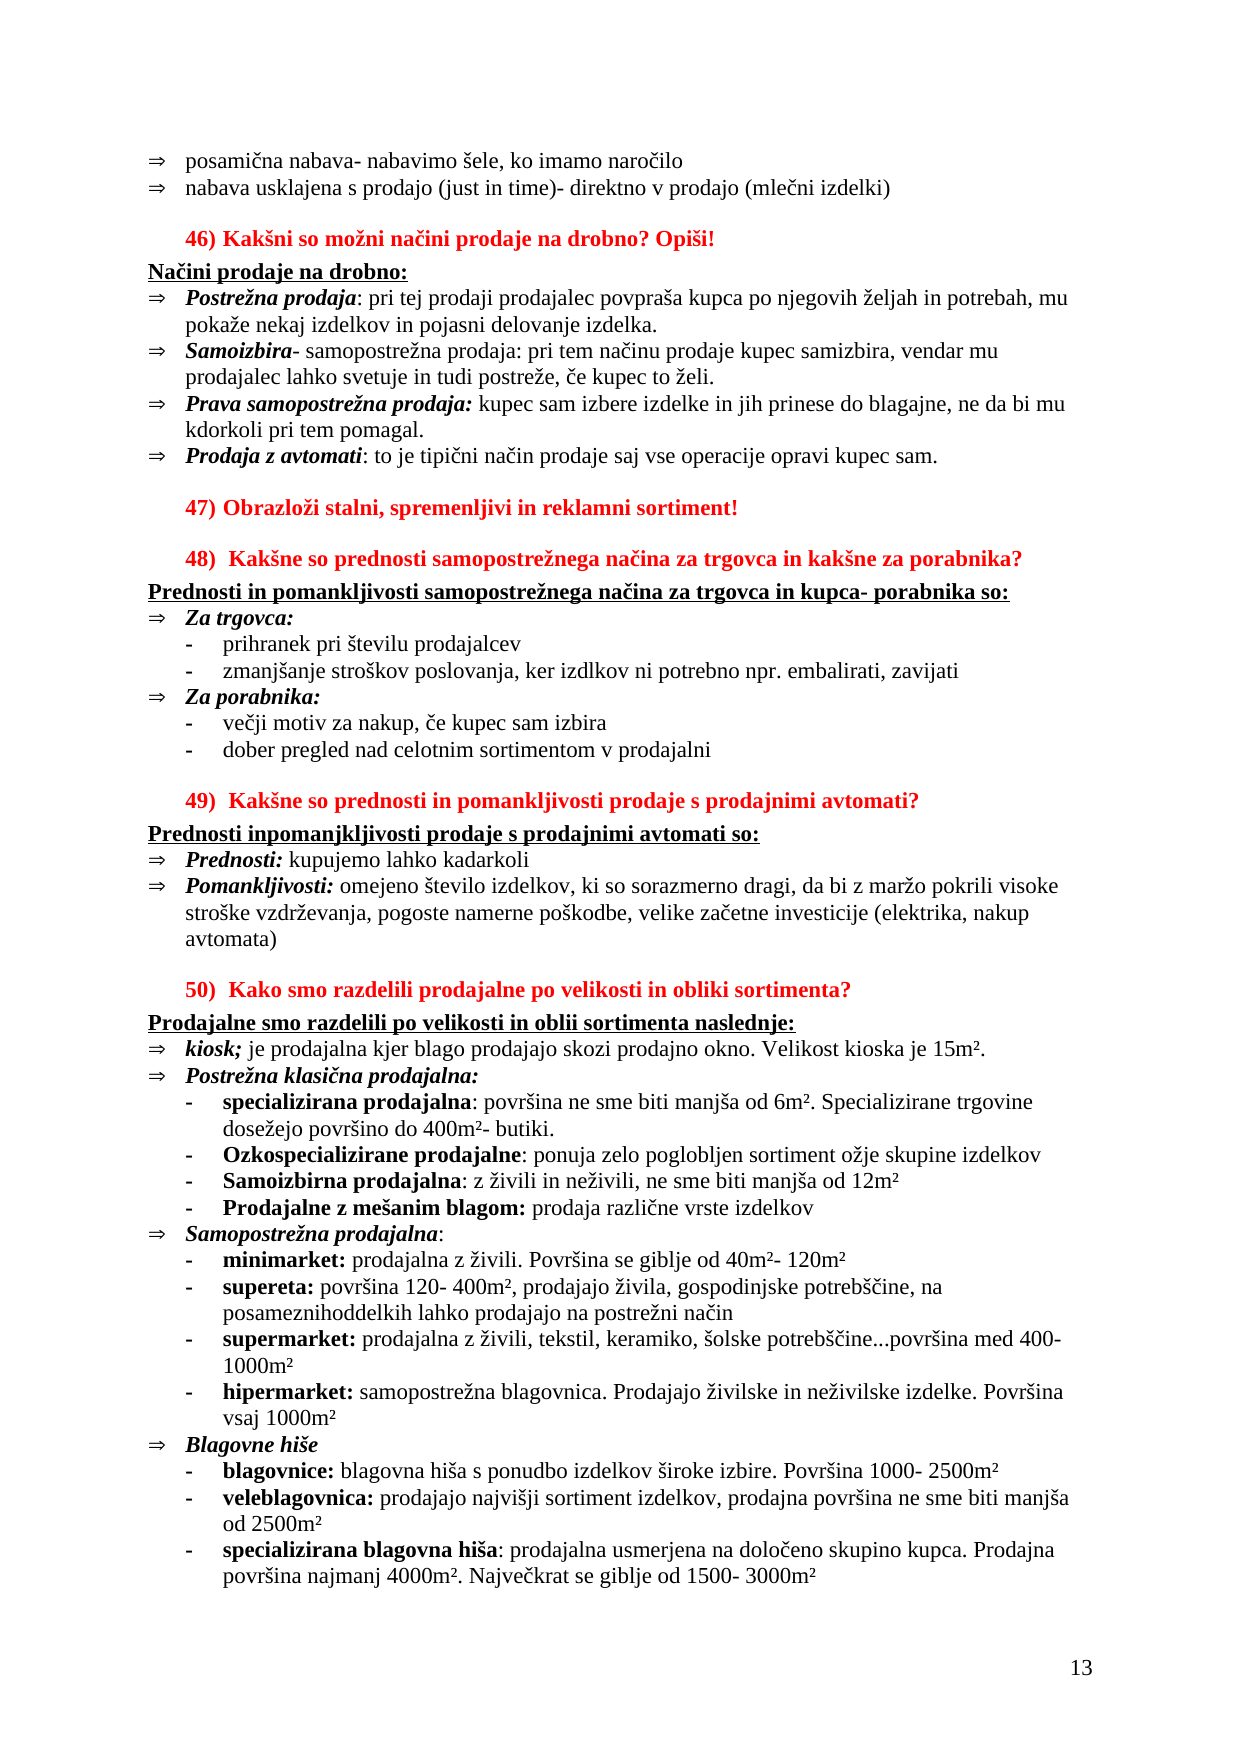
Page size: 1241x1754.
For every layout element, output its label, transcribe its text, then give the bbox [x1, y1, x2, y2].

subtitle prihranek pri številu prodajalcev [185, 630, 1093, 657]
subtitle blagovnice: blagovna hiša s ponudbo izdelkov široke izbire. Površina 1000- 2500m² [185, 1457, 1093, 1483]
text Prodajalne smo razdelili po velikosti in oblii sortimenta naslednje: [148, 1009, 1093, 1036]
subtitle Pomankljivosti: omejeno število izdelkov, ki so sorazmerno dragi, da bi z maržo pokrili visoke stroške vzdrževanja, pogoste namerne poškodbe, velike začetne investicije (elektrika, nakup avtomata) [148, 872, 1093, 952]
subtitle večji motiv za nakup, če kupec sam izbira [185, 709, 1093, 736]
subtitle Kakšne so prednosti samopostrežnega načina za trgovca in kakšne za porabnika? [185, 545, 1093, 571]
subtitle Samoizbira- samopostrežna prodaja: pri tem načinu prodaje kupec samizbira, vendar mu prodajalec lahko svetuje in tudi postreže, če kupec to želi. [148, 337, 1093, 390]
subtitle Prodajalne z mešanim blagom: prodaja različne vrste izdelkov [185, 1194, 1093, 1220]
subtitle dober pregled nad celotnim sortimentom v prodajalni [185, 736, 1093, 762]
subtitle Ozkospecializirane prodajalne: ponuja zelo poglobljen sortiment ožje skupine izdelkov [185, 1141, 1093, 1167]
subtitle Za trgovca: [148, 604, 1093, 630]
subtitle Blagovne hiše [148, 1431, 1093, 1457]
subtitle posamična nabava- nabavimo šele, ko imamo naročilo [148, 148, 1093, 174]
subtitle nabava usklajena s prodajo (just in time)- direktno v prodajo (mlečni izdelki) [148, 174, 1093, 200]
subtitle veleblagovnica: prodajajo najvišji sortiment izdelkov, prodajna površina ne sme biti manjša od 2500m² [185, 1483, 1093, 1536]
subtitle hipermarket: samopostrežna blagovnica. Prodajajo živilske in neživilske izdelke. Površina vsaj 1000m² [185, 1378, 1093, 1431]
subtitle Postrežna klasična prodajalna: [148, 1062, 1093, 1088]
subtitle Prava samopostrežna prodaja: kupec sam izbere izdelke in jih prinese do blagajne, ne da bi mu kdorkoli pri tem pomagal. [148, 390, 1093, 442]
subtitle zmanjšanje stroškov poslovanja, ker izdlkov ni potrebno npr. embalirati, zavijati [185, 657, 1093, 683]
subtitle Samoizbirna prodajalna: z živili in neživili, ne sme biti manjša od 12m² [185, 1167, 1093, 1194]
text Prednosti inpomanjkljivosti prodaje s prodajnimi avtomati so: [148, 820, 1093, 846]
subtitle Kako smo razdelili prodajalne po velikosti in obliki sortimenta? [185, 977, 1093, 1003]
subtitle Obrazloži stalni, spremenljivi in reklamni sortiment! [185, 494, 1093, 520]
subtitle supermarket: prodajalna z živili, tekstil, keramiko, šolske potrebščine...površina med 400- 1000m² [185, 1325, 1093, 1378]
subtitle kiosk; je prodajalna kjer blago prodajajo skozi prodajno okno. Velikost kioska je 15m². [148, 1036, 1093, 1062]
subtitle Samopostrežna prodajalna: [148, 1220, 1093, 1246]
subtitle Kakšne so prednosti in pomankljivosti prodaje s prodajnimi avtomati? [185, 787, 1093, 813]
subtitle Prednosti: kupujemo lahko kadarkoli [148, 846, 1093, 872]
subtitle specializirana blagovna hiša: prodajalna usmerjena na določeno skupino kupca. Prodajna površina najmanj 4000m². Največkrat se giblje od 1500- 3000m² [185, 1536, 1093, 1589]
subtitle Za porabnika: [148, 683, 1093, 709]
subtitle supereta: površina 120- 400m², prodajajo živila, gospodinjske potrebščine, na posameznihoddelkih lahko prodajajo na postrežni način [185, 1273, 1093, 1325]
subtitle specializirana prodajalna: površina ne sme biti manjša od 6m². Specializirane trgovine dosežejo površino do 400m²- butiki. [185, 1088, 1093, 1141]
subtitle minimarket: prodajalna z živili. Površina se giblje od 40m²- 120m² [185, 1246, 1093, 1273]
subtitle Postrežna prodaja: pri tej prodaji prodajalec povpraša kupca po njegovih željah in potrebah, mu pokaže nekaj izdelkov in pojasni delovanje izdelka. [148, 284, 1093, 337]
text Prednosti in pomankljivosti samopostrežnega načina za trgovca in kupca- porabnika so: [148, 578, 1093, 604]
subtitle Prodaja z avtomati: to je tipični način prodaje saj vse operacije opravi kupec sam. [148, 442, 1093, 469]
subtitle Kakšni so možni načini prodaje na drobno? Opiši! [185, 225, 1093, 252]
text Načini prodaje na drobno: [148, 258, 1093, 284]
